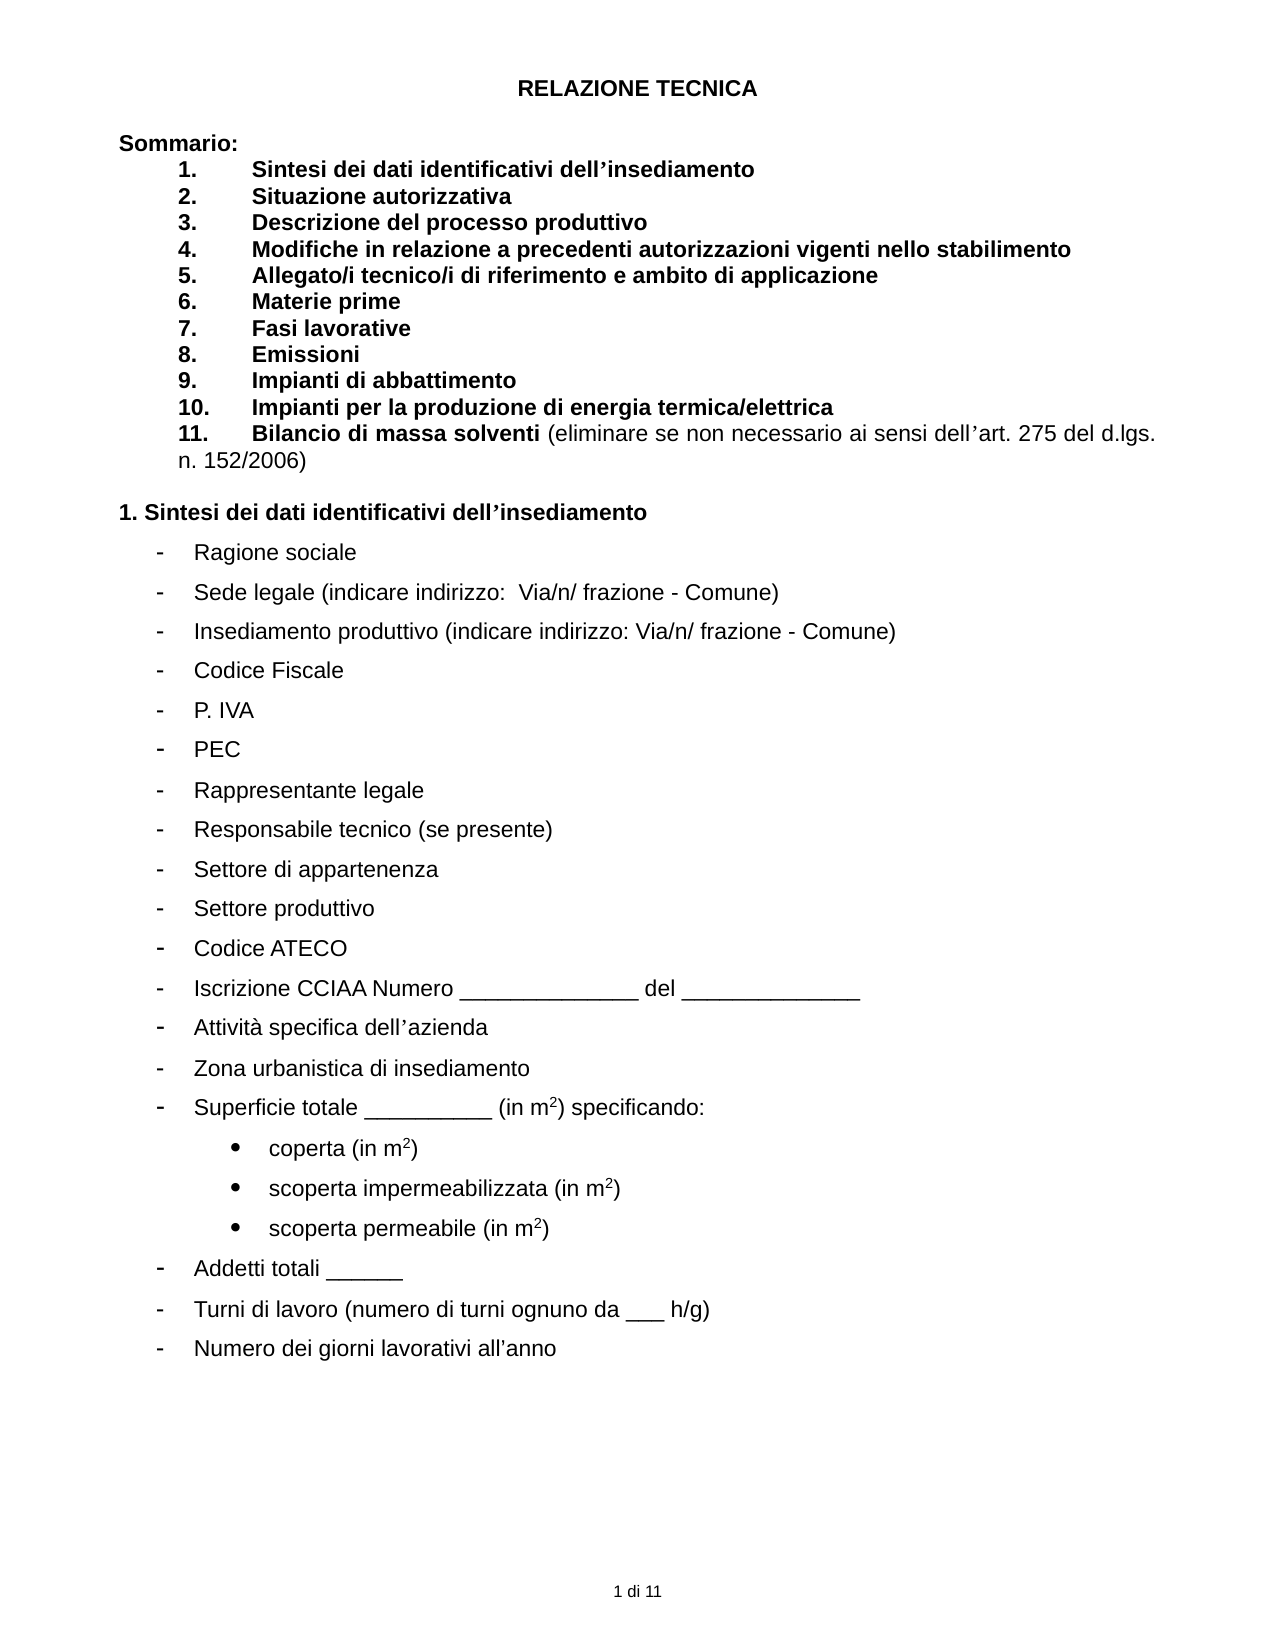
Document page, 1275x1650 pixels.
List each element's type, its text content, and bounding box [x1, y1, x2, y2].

list Zona urbanistica di insediamento [156, 1055, 1156, 1081]
list Situazione autorizzativa [178, 183, 1156, 209]
text Sommario: [119, 130, 1155, 156]
list Rappresentante legale [156, 777, 1156, 803]
list Addetti totali ______ [156, 1255, 1156, 1282]
list Codice Fiscale [156, 657, 1156, 684]
list Responsabile tecnico (se presente) [156, 816, 1156, 842]
list P. IVA [156, 697, 1156, 723]
list Impianti per la produzione di energia termica/elettrica [178, 394, 1156, 420]
list Turni di lavoro (numero di turni ognuno da ___ h/g) [156, 1296, 1156, 1322]
subtitle RELAZIONE TECNICA [119, 75, 1156, 101]
list scoperta permeabile (in m2) [231, 1215, 1156, 1242]
list Codice ATECO [156, 934, 1156, 961]
list Sede legale (indicare indirizzo: Via/n/ frazione - Comune) [156, 578, 1156, 605]
text 1. Sintesi dei dati identificativi dell’insediamento [119, 499, 1156, 526]
list Superficie totale __________ (in m2) specificando: [156, 1094, 1156, 1121]
list Iscrizione CCIAA Numero ______________ del ______________ [156, 975, 1156, 1001]
list Fasi lavorative [178, 315, 1156, 341]
list Descrizione del processo produttivo [178, 209, 1156, 236]
list Numero dei giorni lavorativi all’anno [156, 1335, 1156, 1362]
list Settore produttivo [156, 895, 1156, 921]
list Ragione sociale [156, 539, 1156, 565]
list Allegato/i tecnico/i di riferimento e ambito di applicazione [178, 262, 1156, 288]
list Modifiche in relazione a precedenti autorizzazioni vigenti nello stabilimento [178, 236, 1156, 262]
list Sintesi dei dati identificativi dell’insediamento [178, 156, 1156, 183]
list Bilancio di massa solventi (eliminare se non necessario ai sensi dell’art. 275 del d.lgs. n. 152/2006) [178, 420, 1156, 473]
list Settore di appartenenza [156, 856, 1156, 882]
list Impianti di abbattimento [178, 367, 1156, 394]
list Insediamento produttivo (indicare indirizzo: Via/n/ frazione - Comune) [156, 618, 1156, 644]
list scoperta impermeabilizzata (in m2) [231, 1175, 1156, 1202]
list coperta (in m2) [231, 1134, 1156, 1161]
list Materie prime [178, 288, 1156, 315]
list Emissioni [178, 341, 1156, 367]
list Attività specifica dell’azienda [156, 1014, 1156, 1041]
list PEC [156, 736, 1156, 763]
